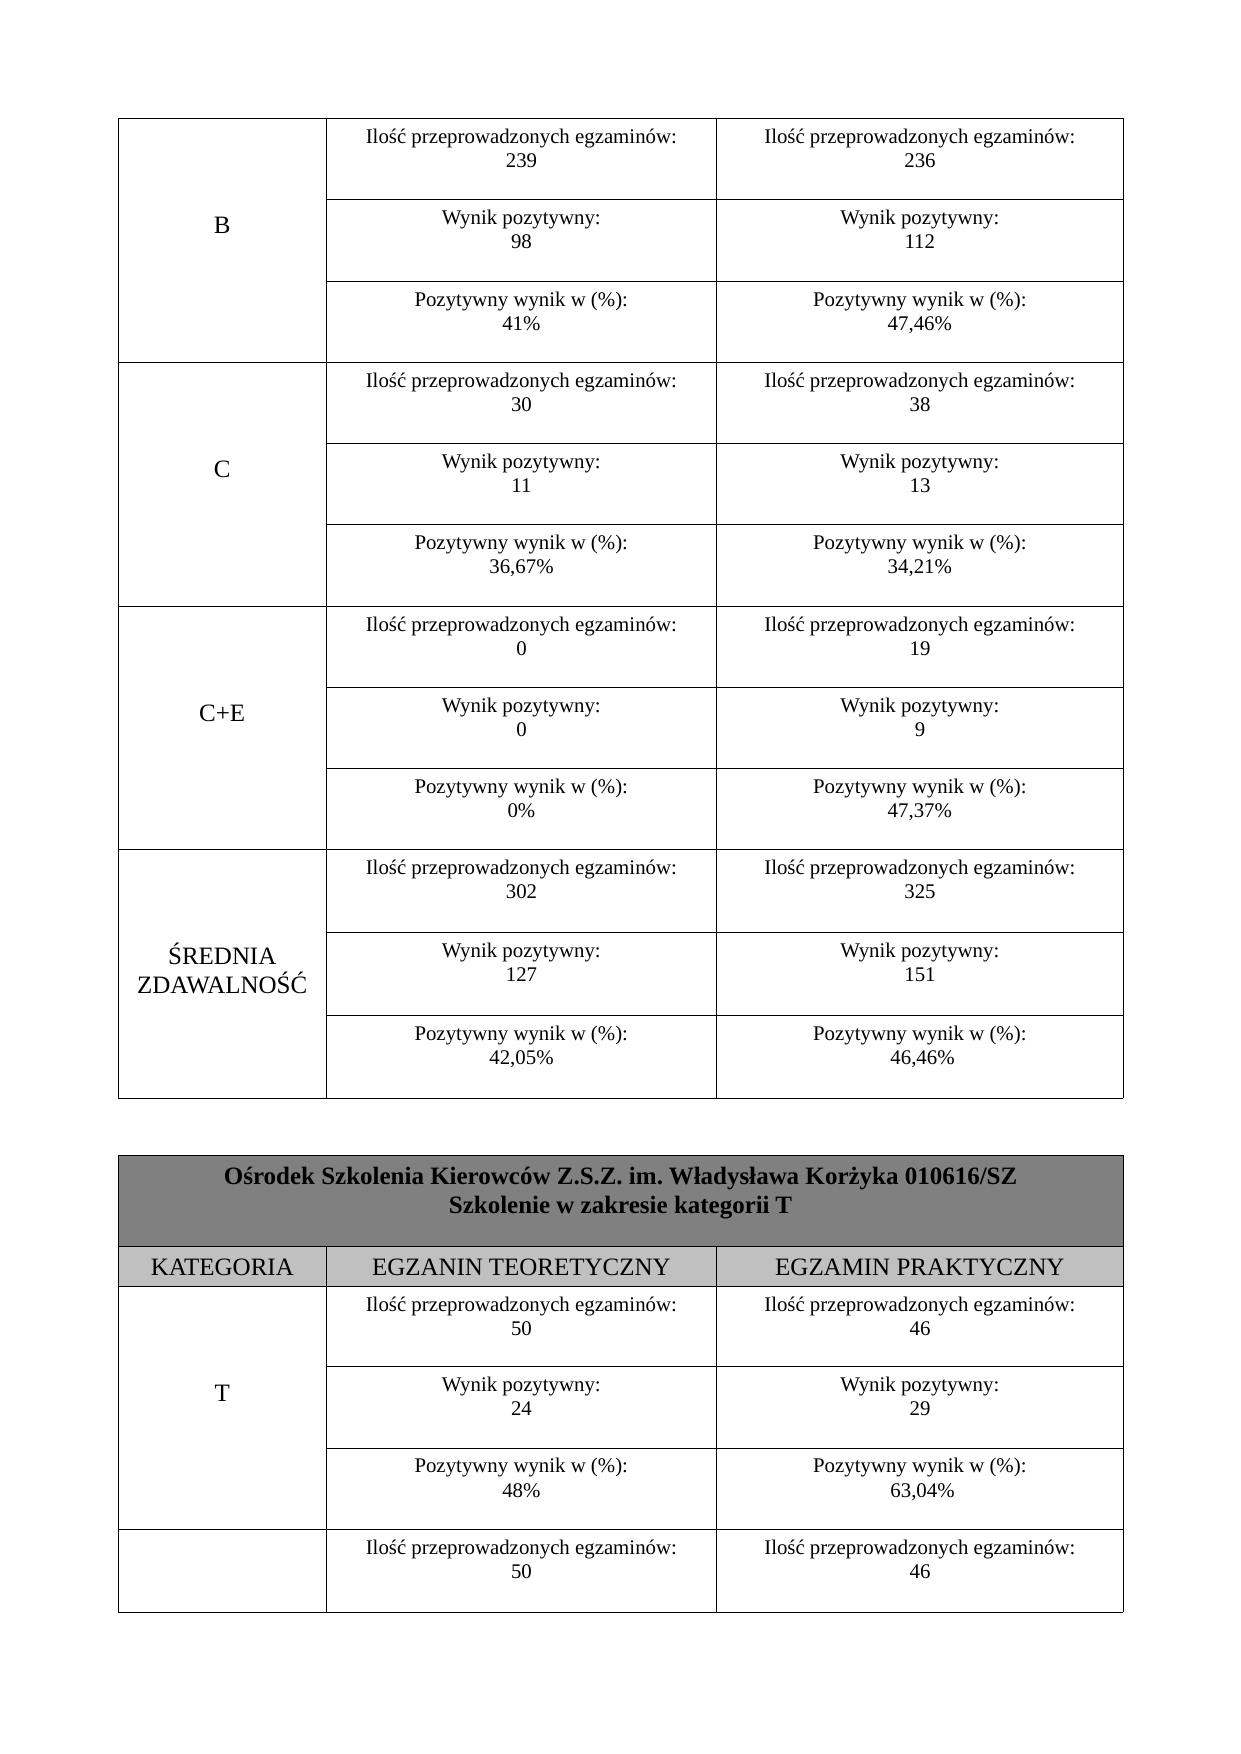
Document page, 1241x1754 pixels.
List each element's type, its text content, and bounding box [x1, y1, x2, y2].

table_cell EGZAMIN PRAKTYCZNY [717, 1247, 1123, 1286]
table_cell Ilość przeprowadzonych egzaminów: 38 [717, 363, 1123, 443]
table_cell Wynik pozytywny: 98 [327, 200, 716, 281]
table_cell Pozytywny wynik w (%): 0% [327, 769, 716, 849]
table_cell Ilość przeprowadzonych egzaminów: 239 [327, 119, 716, 199]
table_cell Pozytywny wynik w (%): 48% [327, 1449, 716, 1529]
table_cell Ilość przeprowadzonych egzaminów: 19 [717, 607, 1123, 687]
table_cell C [119, 363, 326, 606]
table_cell Pozytywny wynik w (%): 47,37% [717, 769, 1123, 849]
table_cell Ilość przeprowadzonych egzaminów: 30 [327, 363, 716, 443]
table_cell [119, 1530, 326, 1612]
table_cell Wynik pozytywny: 11 [327, 444, 716, 524]
table_cell Wynik pozytywny: 29 [717, 1367, 1123, 1448]
table_cell Wynik pozytywny: 13 [717, 444, 1123, 524]
table_cell B [119, 119, 326, 362]
table_cell Ilość przeprowadzonych egzaminów: 50 [327, 1530, 716, 1612]
table_cell Wynik pozytywny: 9 [717, 688, 1123, 768]
table_cell Pozytywny wynik w (%): 42,05% [327, 1016, 716, 1098]
table_cell Wynik pozytywny: 24 [327, 1367, 716, 1448]
table_cell T [119, 1287, 326, 1529]
table_cell Pozytywny wynik w (%): 41% [327, 282, 716, 362]
table_cell Pozytywny wynik w (%): 63,04% [717, 1449, 1123, 1529]
table_cell Ilość przeprowadzonych egzaminów: 46 [717, 1287, 1123, 1366]
table_cell Ilość przeprowadzonych egzaminów: 0 [327, 607, 716, 687]
table_cell Pozytywny wynik w (%): 34,21% [717, 525, 1123, 606]
table_cell Pozytywny wynik w (%): 36,67% [327, 525, 716, 606]
table_cell Wynik pozytywny: 0 [327, 688, 716, 768]
table_header Ośrodek Szkolenia Kierowców Z.S.Z. im. Władysława Korżyka 010616/SZ Szkolenie w zakresie kategorii T [119, 1156, 1123, 1246]
table_cell Wynik pozytywny: 127 [327, 933, 716, 1015]
table_cell Ilość przeprowadzonych egzaminów: 50 [327, 1287, 716, 1366]
table_cell ŚREDNIA ZDAWALNOŚĆ [119, 850, 326, 1098]
table_cell KATEGORIA [119, 1247, 326, 1286]
table_cell Pozytywny wynik w (%): 47,46% [717, 282, 1123, 362]
table_cell C+E [119, 607, 326, 849]
table_cell Pozytywny wynik w (%): 46,46% [717, 1016, 1123, 1098]
table_cell Ilość przeprowadzonych egzaminów: 325 [717, 850, 1123, 932]
table_cell Ilość przeprowadzonych egzaminów: 46 [717, 1530, 1123, 1612]
table_cell Wynik pozytywny: 112 [717, 200, 1123, 281]
table_cell EGZANIN TEORETYCZNY [327, 1247, 716, 1286]
table_cell Ilość przeprowadzonych egzaminów: 236 [717, 119, 1123, 199]
table_cell Ilość przeprowadzonych egzaminów: 302 [327, 850, 716, 932]
table_cell Wynik pozytywny: 151 [717, 933, 1123, 1015]
